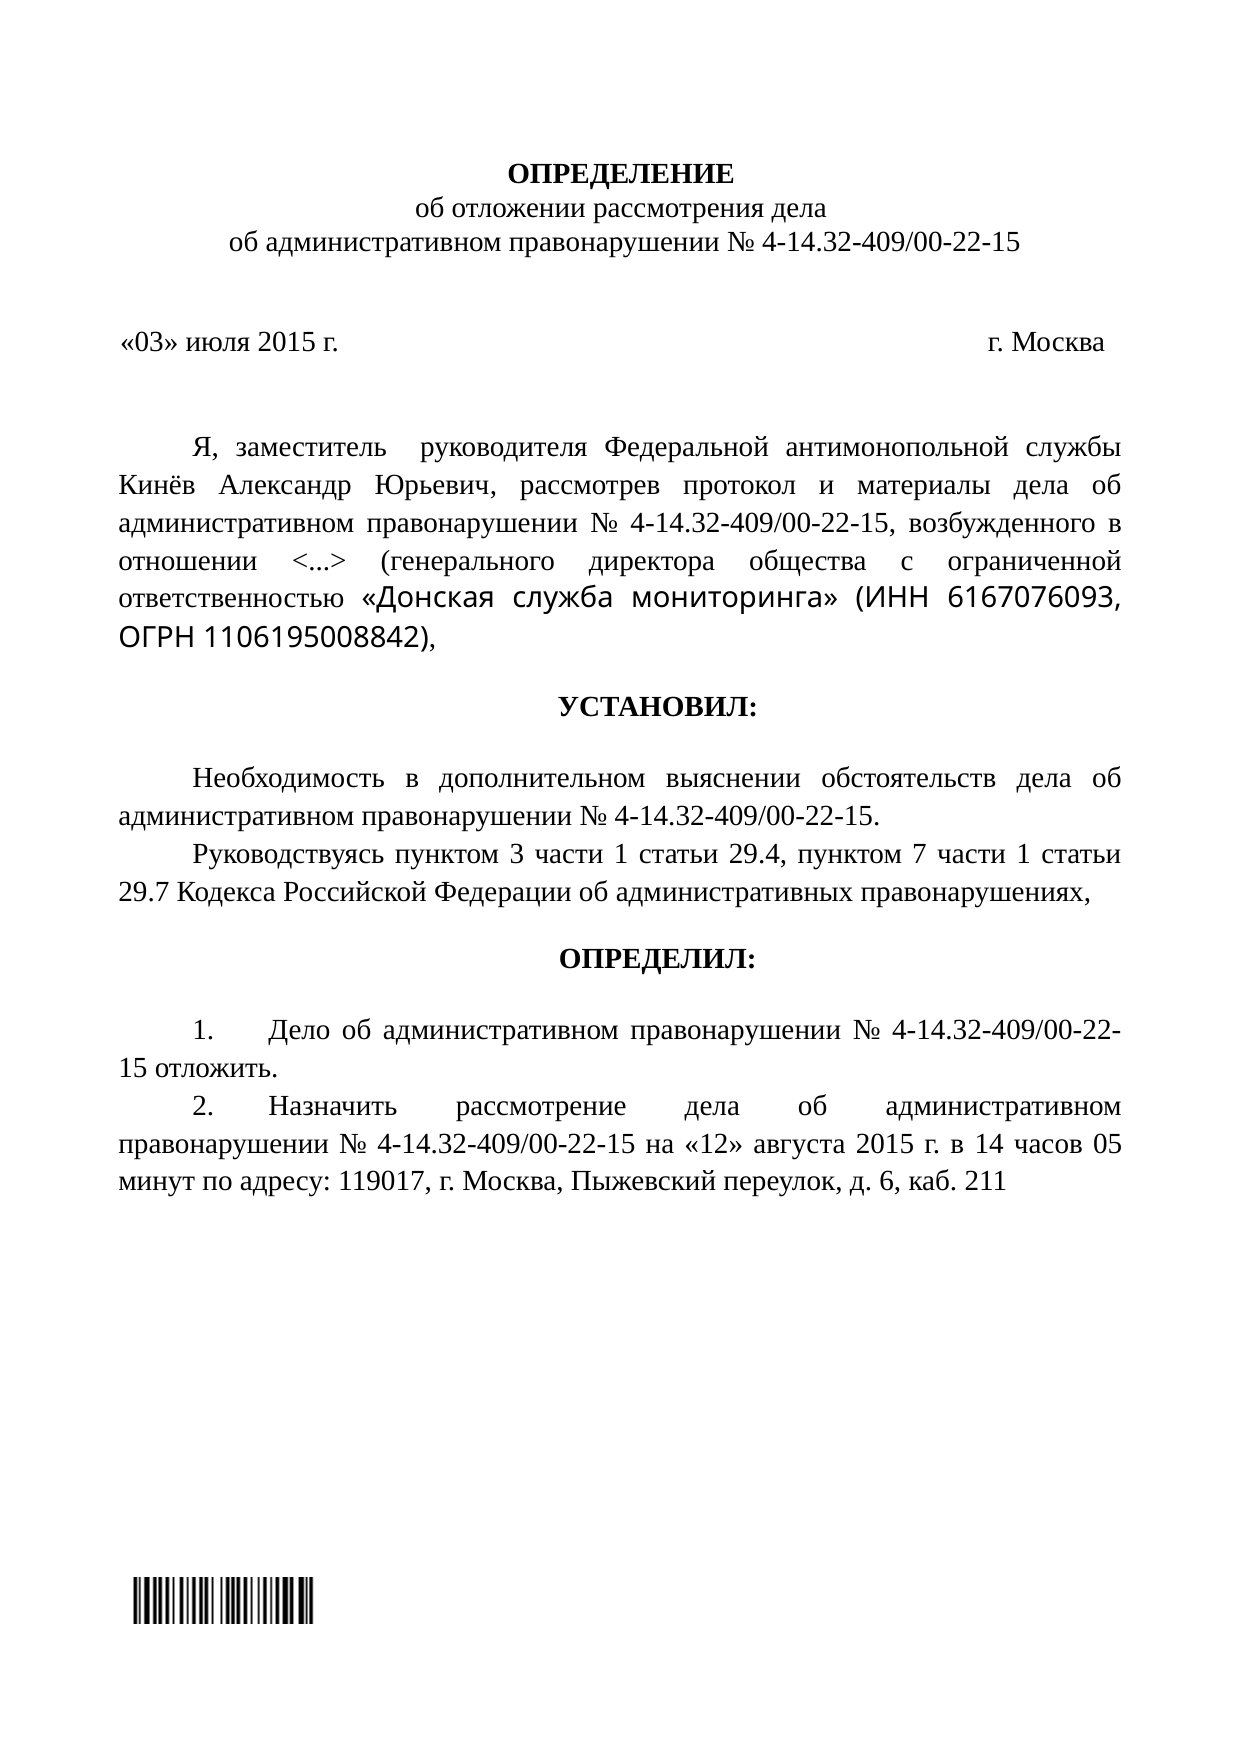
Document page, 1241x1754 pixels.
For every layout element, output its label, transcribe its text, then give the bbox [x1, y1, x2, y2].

text ОПРЕДЕЛЕНИЕ [120, 157, 1122, 190]
text Руководствуясь пунктом 3 части 1 статьи 29.4, пунктом 7 части 1 статьи 29.7 Кодекса Российской Федерации об административных правонарушениях, [118, 832, 1122, 907]
text Необходимость в дополнительном выяснении обстоятельств дела об административном правонарушении № 4-14.32-409/00-22-15. [118, 756, 1122, 832]
list Дело об административном правонарушении № 4-14.32-409/00-22-15 отложить. [118, 1008, 1122, 1084]
picture [118, 1577, 331, 1624]
text «03» июля 2015 г. г. Москва [120, 324, 1122, 358]
text УСТАНОВИЛ: [118, 689, 1122, 723]
text об отложении рассмотрения дела [120, 190, 1122, 224]
list Назначить рассмотрение дела об административном правонарушении № 4-14.32-409/00-22-15 на «12» августа 2015 г. в 14 часов 05 минут по адресу: 119017, г. Москва, Пыжевский переулок, д. 6, каб. 211 [118, 1084, 1122, 1197]
text об административном правонарушении № 4-14.32-409/00-22-15 [120, 224, 1122, 257]
text ОПРЕДЕЛИЛ: [118, 941, 1122, 974]
text Я, заместитель руководителя Федеральной антимонопольной службы Кинёв Александр Юрьевич, рассмотрев протокол и материалы дела об административном правонарушении № 4-14.32-409/00-22-15, возбужденного в отношении <...> (генерального директора общества с ограниченной ответственностью «Донская служба мониторинга» (ИНН 6167076093, ОГРН 1106195008842), [118, 425, 1122, 656]
